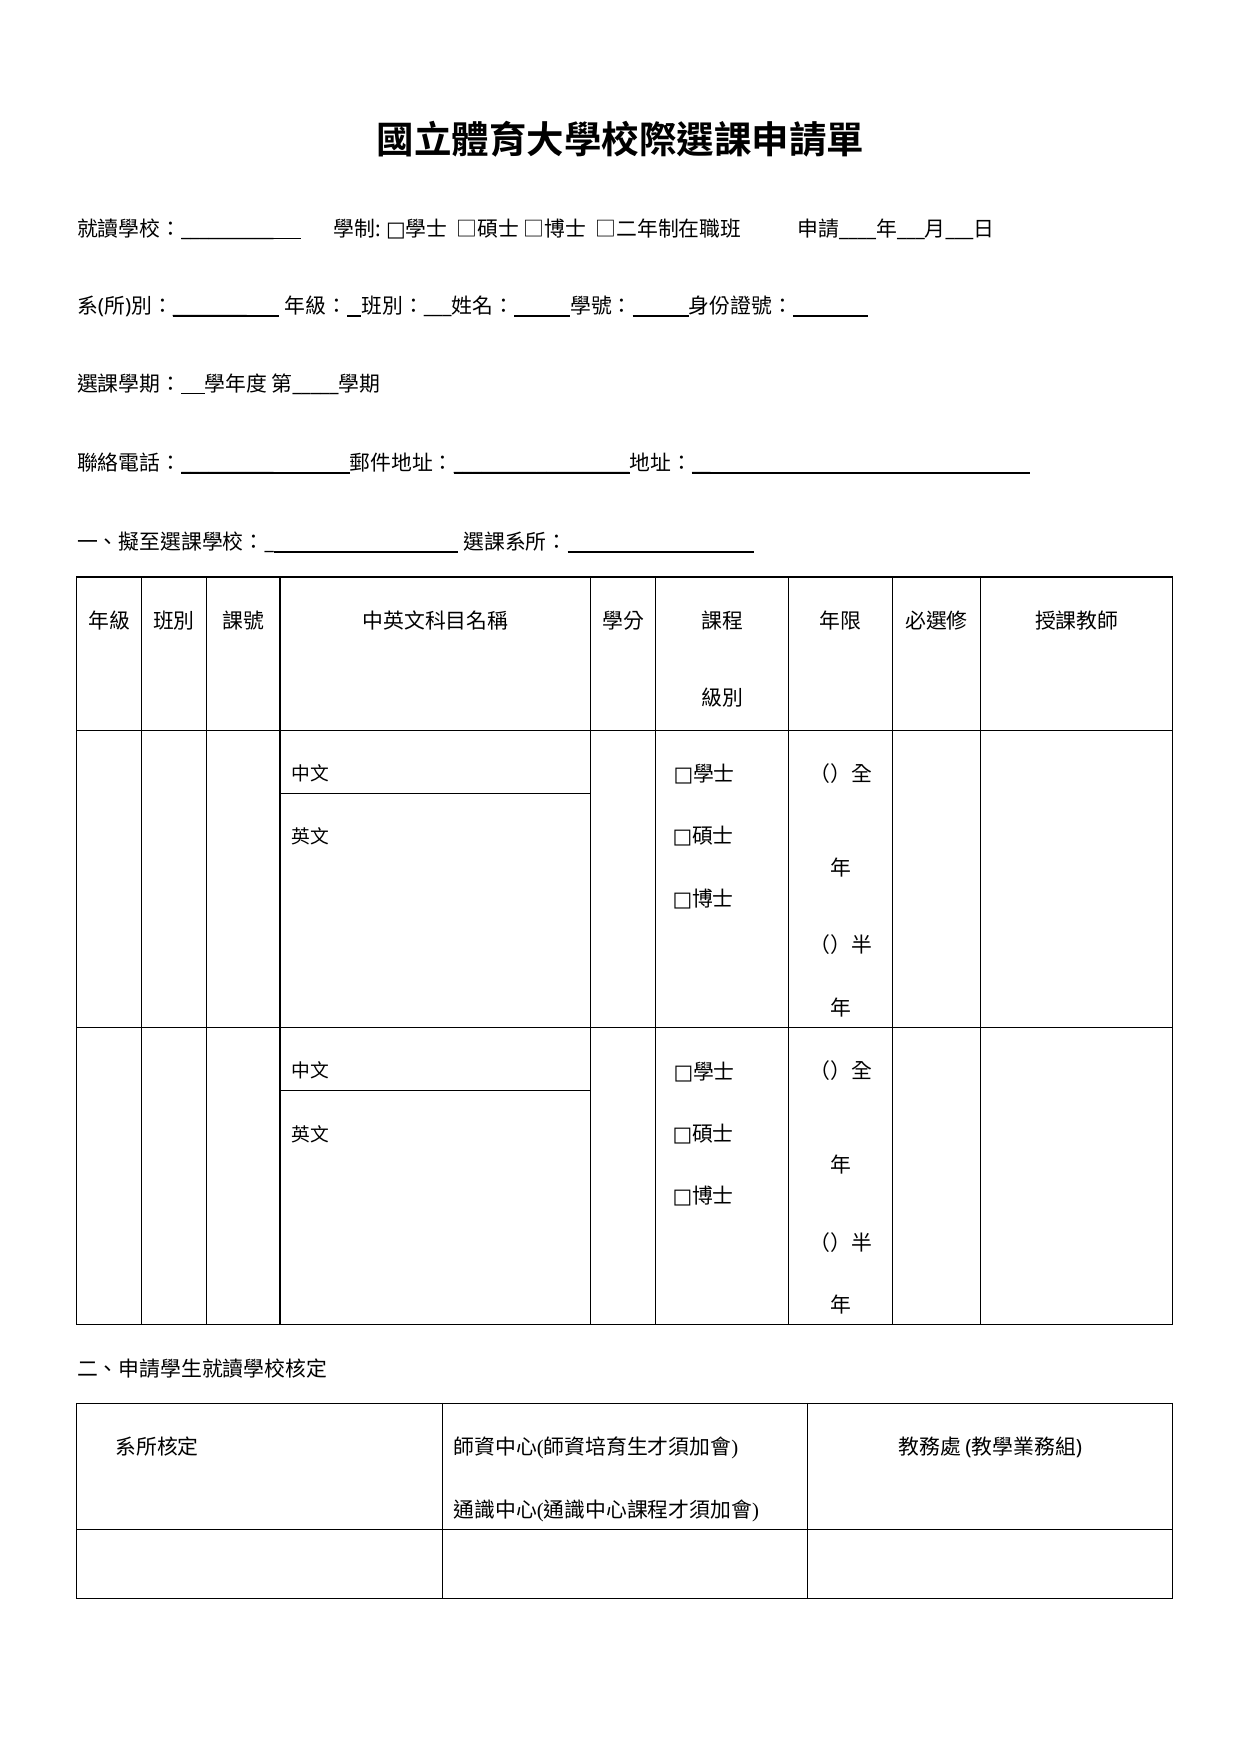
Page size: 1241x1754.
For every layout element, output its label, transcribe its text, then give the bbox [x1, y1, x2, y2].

table_cell [591, 731, 655, 1027]
table_header 系所核定 [77, 1404, 442, 1529]
table_cell 英文 [281, 794, 590, 1027]
table_cell 中文 [281, 731, 590, 793]
table_cell [893, 731, 980, 1027]
table_cell [808, 1530, 1172, 1597]
table_cell [893, 1028, 980, 1324]
table_cell [981, 731, 1172, 1027]
text 國立體育大學校際選課申請單 [77, 96, 1163, 158]
table_cell [142, 1028, 206, 1324]
text 聯絡電話：__________ 郵件地址：___________________地址：__ [77, 418, 1163, 481]
text 就讀學校：__________ 學制: □學士 □碩士 □博士 □二年制在職班 申請____年___月___日 [77, 185, 1163, 248]
text 系(所)別：________ 年級： 班別：___姓名： 學號： 身份證號： [77, 263, 1163, 325]
table_header 師資中心(師資培育生才須加會) 通識中心(通識中心課程才須加會) [443, 1404, 807, 1529]
table_header 年級 [77, 578, 141, 729]
table_header 中英文科目名稱 [281, 578, 590, 729]
table_cell [207, 1028, 279, 1324]
table_header 年限 [789, 578, 892, 729]
table_header 授課教師 [981, 578, 1172, 729]
table_cell [443, 1530, 807, 1597]
table_cell [207, 731, 279, 1027]
table_cell 中文 [281, 1028, 590, 1090]
table_header 教務處 (教學業務組) [808, 1404, 1172, 1529]
table_cell □學士 □碩士 □博士 [656, 731, 788, 1027]
table_cell [981, 1028, 1172, 1324]
table_cell （）全年 （）半年 [789, 1028, 892, 1324]
text 一、擬至選課學校：_ 選課系所： [77, 499, 1163, 561]
table_cell 英文 [281, 1091, 590, 1324]
table_header 班別 [142, 578, 206, 729]
table_cell （）全年 （）半年 [789, 731, 892, 1027]
table_cell [142, 731, 206, 1027]
table_header 學分 [591, 578, 655, 729]
text 選課學期： 學年度 第_____學期 [77, 341, 1163, 403]
table_header 課號 [207, 578, 279, 729]
table_cell [591, 1028, 655, 1324]
table_header 必選修 [893, 578, 980, 729]
table_cell [77, 1028, 141, 1324]
text 二、申請學生就讀學校核定 [77, 1325, 1163, 1388]
table_cell [77, 1530, 442, 1597]
table_cell [77, 731, 141, 1027]
table_cell □學士 □碩士 □博士 [656, 1028, 788, 1324]
table_header 課程 級別 [656, 578, 788, 729]
